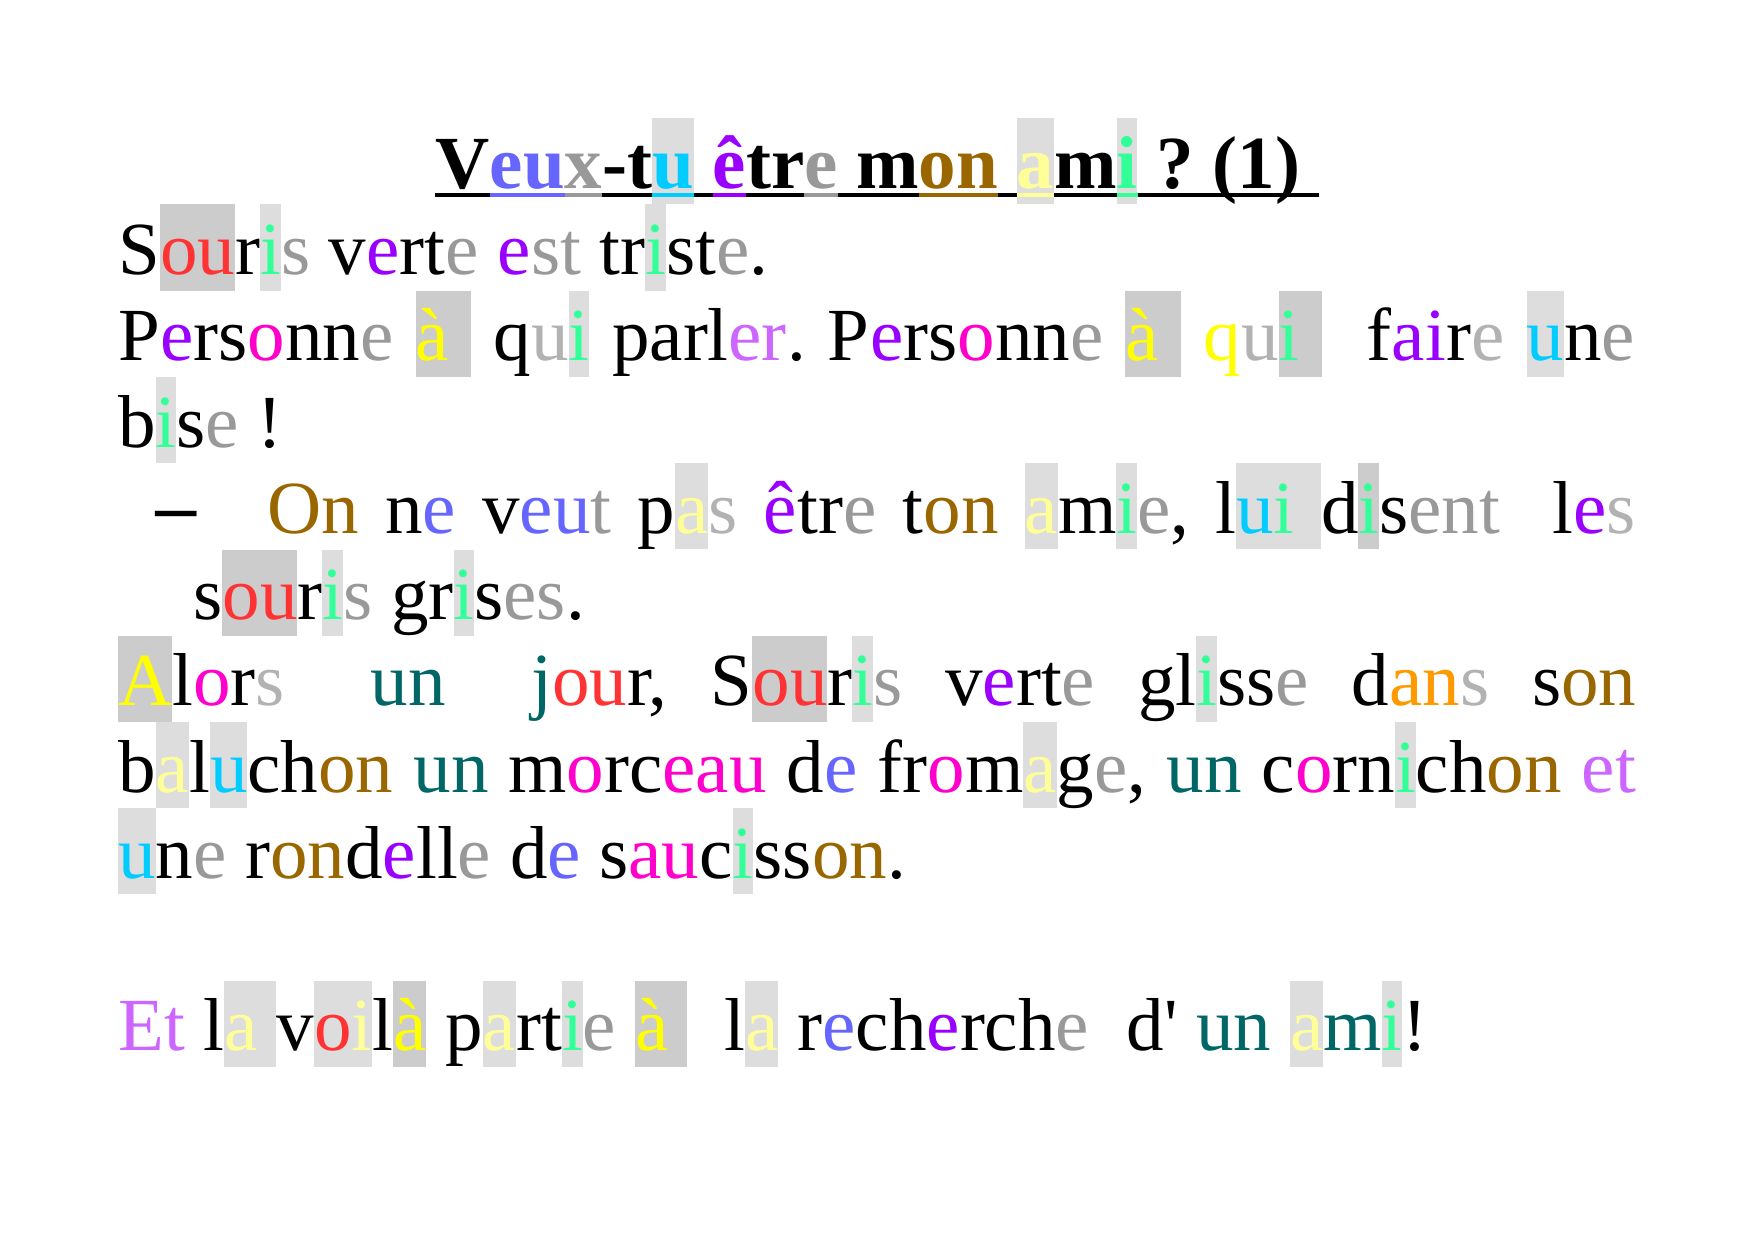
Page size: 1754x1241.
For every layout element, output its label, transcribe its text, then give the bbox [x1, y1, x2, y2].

text Souris verte est triste. [118, 204, 1636, 291]
text Et la voilà partie à la recherche d' un ami! [118, 981, 1636, 1067]
text Veux-tu être mon ami ? (1) [118, 118, 1636, 204]
text Alors un jour, Souris verte glisse dans son baluchon un morceau de fromage, un cornichon et une rondelle de saucisson. [118, 636, 1636, 894]
text Personne à qui parler. Personne à qui faire une bise ! [118, 291, 1636, 463]
list On ne veut pas être ton amie, lui disent les souris grises. [156, 463, 1636, 636]
